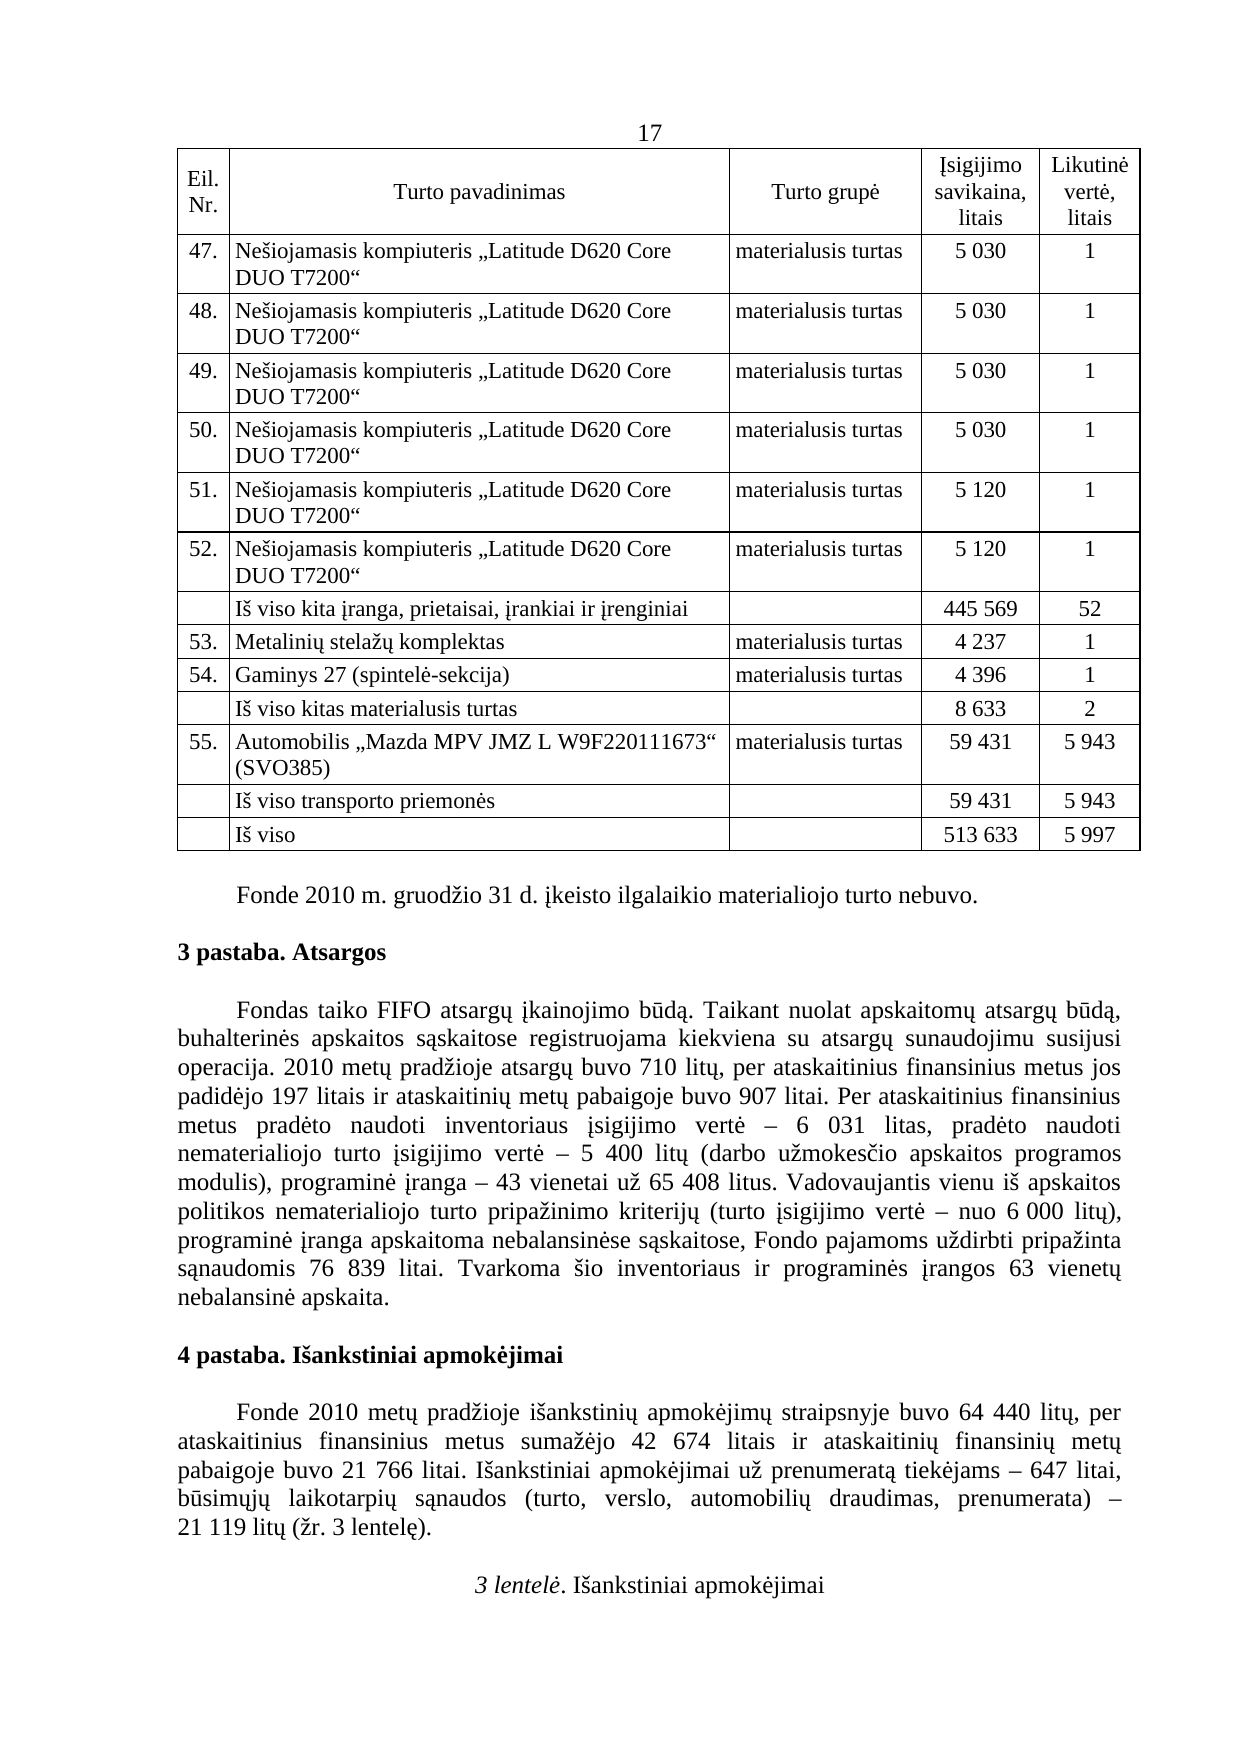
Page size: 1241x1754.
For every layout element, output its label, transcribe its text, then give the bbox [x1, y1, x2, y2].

table_cell Nešiojamasis kompiuteris „Latitude D620 Core DUO T7200“ [230, 354, 729, 412]
table_header Likutinė vertė, litais [1040, 149, 1139, 233]
text 3 pastaba. Atsargos [177, 937, 1122, 966]
text 3 lentelė. Išankstiniai apmokėjimai [177, 1570, 1122, 1598]
table_cell 8 633 [922, 692, 1039, 724]
table_cell 1 [1040, 235, 1139, 293]
table_cell 5 943 [1040, 725, 1139, 783]
table_cell 51. [178, 473, 229, 531]
table_cell 50. [178, 413, 229, 472]
table_cell 445 569 [922, 592, 1039, 624]
table_cell [730, 592, 921, 624]
table_cell materialusis turtas [730, 473, 921, 531]
table_cell 5 030 [922, 354, 1039, 412]
table_cell [730, 692, 921, 724]
table_cell Nešiojamasis kompiuteris „Latitude D620 Core DUO T7200“ [230, 235, 729, 293]
table_cell 59 431 [922, 725, 1039, 783]
table_cell materialusis turtas [730, 659, 921, 691]
table_cell 55. [178, 725, 229, 783]
table_cell 1 [1040, 533, 1139, 591]
table_cell 5 943 [1040, 785, 1139, 817]
text Fonde 2010 metų pradžioje išankstinių apmokėjimų straipsnyje buvo 64 440 litų, per ataskaitinius finansinius metus sumažėjo 42 674 litais ir ataskaitinių finansinių metų pabaigoje buvo 21 766 litai. Išankstiniai apmokėjimai už prenumeratą tiekėjams – 647 litai, būsimųjų laikotarpių sąnaudos (turto, verslo, automobilių draudimas, prenumerata) – 21 119 litų (žr. 3 lentelę). [177, 1397, 1122, 1541]
table_cell 5 120 [922, 473, 1039, 531]
table_cell [178, 818, 229, 850]
table_cell 4 237 [922, 625, 1039, 657]
table_cell [178, 785, 229, 817]
table_header Įsigijimo savikaina, litais [922, 149, 1039, 233]
table_cell 513 633 [922, 818, 1039, 850]
table_cell Nešiojamasis kompiuteris „Latitude D620 Core DUO T7200“ [230, 473, 729, 531]
table_cell Nešiojamasis kompiuteris „Latitude D620 Core DUO T7200“ [230, 413, 729, 472]
table_cell materialusis turtas [730, 533, 921, 591]
table_cell 47. [178, 235, 229, 293]
text 4 pastaba. Išankstiniai apmokėjimai [177, 1340, 1122, 1368]
table_cell 5 120 [922, 533, 1039, 591]
table_cell [178, 592, 229, 624]
table_cell 59 431 [922, 785, 1039, 817]
table_cell 1 [1040, 473, 1139, 531]
table_cell Iš viso transporto priemonės [230, 785, 729, 817]
text Fondas taiko FIFO atsargų įkainojimo būdą. Taikant nuolat apskaitomų atsargų būdą, buhalterinės apskaitos sąskaitose registruojama kiekviena su atsargų sunaudojimu susijusi operacija. 2010 metų pradžioje atsargų buvo 710 litų, per ataskaitinius finansinius metus jos padidėjo 197 litais ir ataskaitinių metų pabaigoje buvo 907 litai. Per ataskaitinius finansinius metus pradėto naudoti inventoriaus įsigijimo vertė – 6 031 litas, pradėto naudoti nematerialiojo turto įsigijimo vertė – 5 400 litų (darbo užmokesčio apskaitos programos modulis), programinė įranga – 43 vienetai už 65 408 litus. Vadovaujantis vienu iš apskaitos politikos nematerialiojo turto pripažinimo kriterijų (turto įsigijimo vertė – nuo 6 000 litų), programinė įranga apskaitoma nebalansinėse sąskaitose, Fondo pajamoms uždirbti pripažinta sąnaudomis 76 839 litai. Tvarkoma šio inventoriaus ir programinės įrangos 63 vienetų nebalansinė apskaita. [177, 995, 1122, 1311]
table_cell 49. [178, 354, 229, 412]
table_cell materialusis turtas [730, 625, 921, 657]
table_cell materialusis turtas [730, 294, 921, 353]
table_header Eil. Nr. [178, 149, 229, 233]
table_header Turto grupė [730, 149, 921, 233]
table_cell Gaminys 27 (spintelė-sekcija) [230, 659, 729, 691]
table_cell 2 [1040, 692, 1139, 724]
table_cell 1 [1040, 354, 1139, 412]
table_cell 5 030 [922, 294, 1039, 353]
table_cell 54. [178, 659, 229, 691]
table_cell 5 030 [922, 413, 1039, 472]
table_cell Nešiojamasis kompiuteris „Latitude D620 Core DUO T7200“ [230, 294, 729, 353]
table_cell materialusis turtas [730, 235, 921, 293]
table_cell Metalinių stelažų komplektas [230, 625, 729, 657]
table_cell materialusis turtas [730, 354, 921, 412]
table_cell materialusis turtas [730, 725, 921, 783]
table_cell 53. [178, 625, 229, 657]
table_cell [178, 692, 229, 724]
table_cell [730, 818, 921, 850]
table_cell 52. [178, 533, 229, 591]
table_cell materialusis turtas [730, 413, 921, 472]
table_cell 1 [1040, 625, 1139, 657]
table_cell Automobilis „Mazda MPV JMZ L W9F220111673“ (SVO385) [230, 725, 729, 783]
table_cell Iš viso [230, 818, 729, 850]
table_cell 1 [1040, 294, 1139, 353]
table_cell 1 [1040, 659, 1139, 691]
table_cell 5 030 [922, 235, 1039, 293]
table_cell 5 997 [1040, 818, 1139, 850]
table_header Turto pavadinimas [230, 149, 729, 233]
table_cell 52 [1040, 592, 1139, 624]
table_cell Nešiojamasis kompiuteris „Latitude D620 Core DUO T7200“ [230, 533, 729, 591]
table_cell Iš viso kita įranga, prietaisai, įrankiai ir įrenginiai [230, 592, 729, 624]
table_cell Iš viso kitas materialusis turtas [230, 692, 729, 724]
table_cell 1 [1040, 413, 1139, 472]
table_cell 48. [178, 294, 229, 353]
table_cell [730, 785, 921, 817]
table_cell 4 396 [922, 659, 1039, 691]
text Fonde 2010 m. gruodžio 31 d. įkeisto ilgalaikio materialiojo turto nebuvo. [177, 880, 1122, 908]
